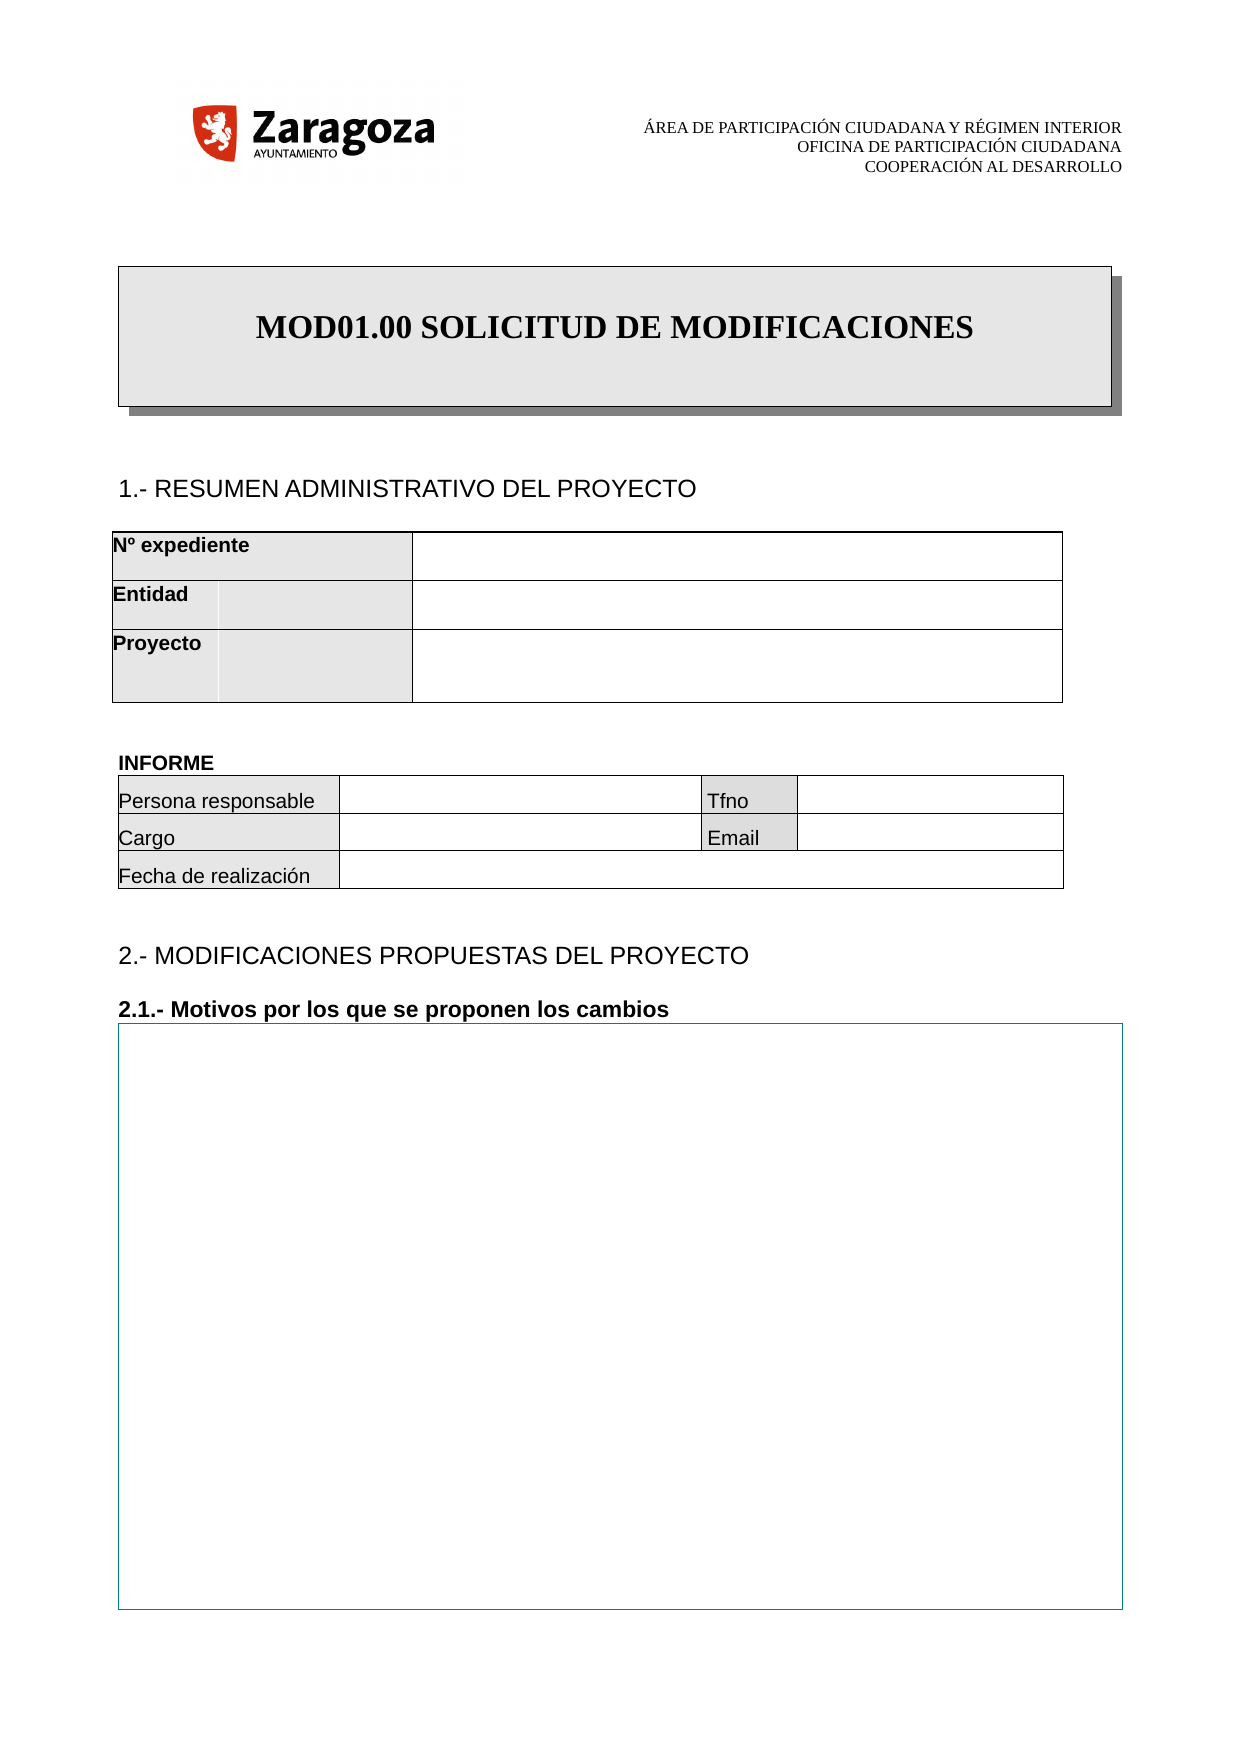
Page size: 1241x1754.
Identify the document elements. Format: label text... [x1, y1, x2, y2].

table_cell Cargo [119, 814, 339, 850]
table_header Tfno [702, 776, 797, 789]
table_cell Entidad [113, 581, 218, 629]
table_header [677, 533, 840, 580]
table_cell [219, 581, 412, 629]
table_cell [219, 630, 412, 702]
table_cell [413, 630, 1062, 702]
table_header Persona responsable [119, 776, 339, 813]
text 2.1.- Motivos por los que se proponen los cambios [118, 996, 1122, 1023]
table_header [798, 776, 1063, 813]
text 1.- RESUMEN ADMINISTRATIVO DEL PROYECTO [118, 474, 1122, 503]
table_header [417, 533, 677, 580]
table_header [413, 533, 417, 580]
table_cell Fecha de realización [119, 851, 339, 888]
table_cell [413, 581, 1062, 629]
table_header [340, 776, 701, 813]
table_cell Proyecto [113, 630, 218, 702]
table_header Nº expediente [113, 533, 412, 580]
table_cell [340, 814, 701, 850]
table_cell [798, 814, 1063, 850]
table_cell Email [702, 814, 797, 826]
table_cell [340, 851, 1063, 888]
text MOD01.00 SOLICITUD DE MODIFICACIONES [119, 304, 1111, 342]
text INFORME [118, 751, 1122, 775]
text 2.- MODIFICACIONES PROPUESTAS DEL PROYECTO [118, 941, 1122, 970]
table_header [840, 533, 1062, 580]
